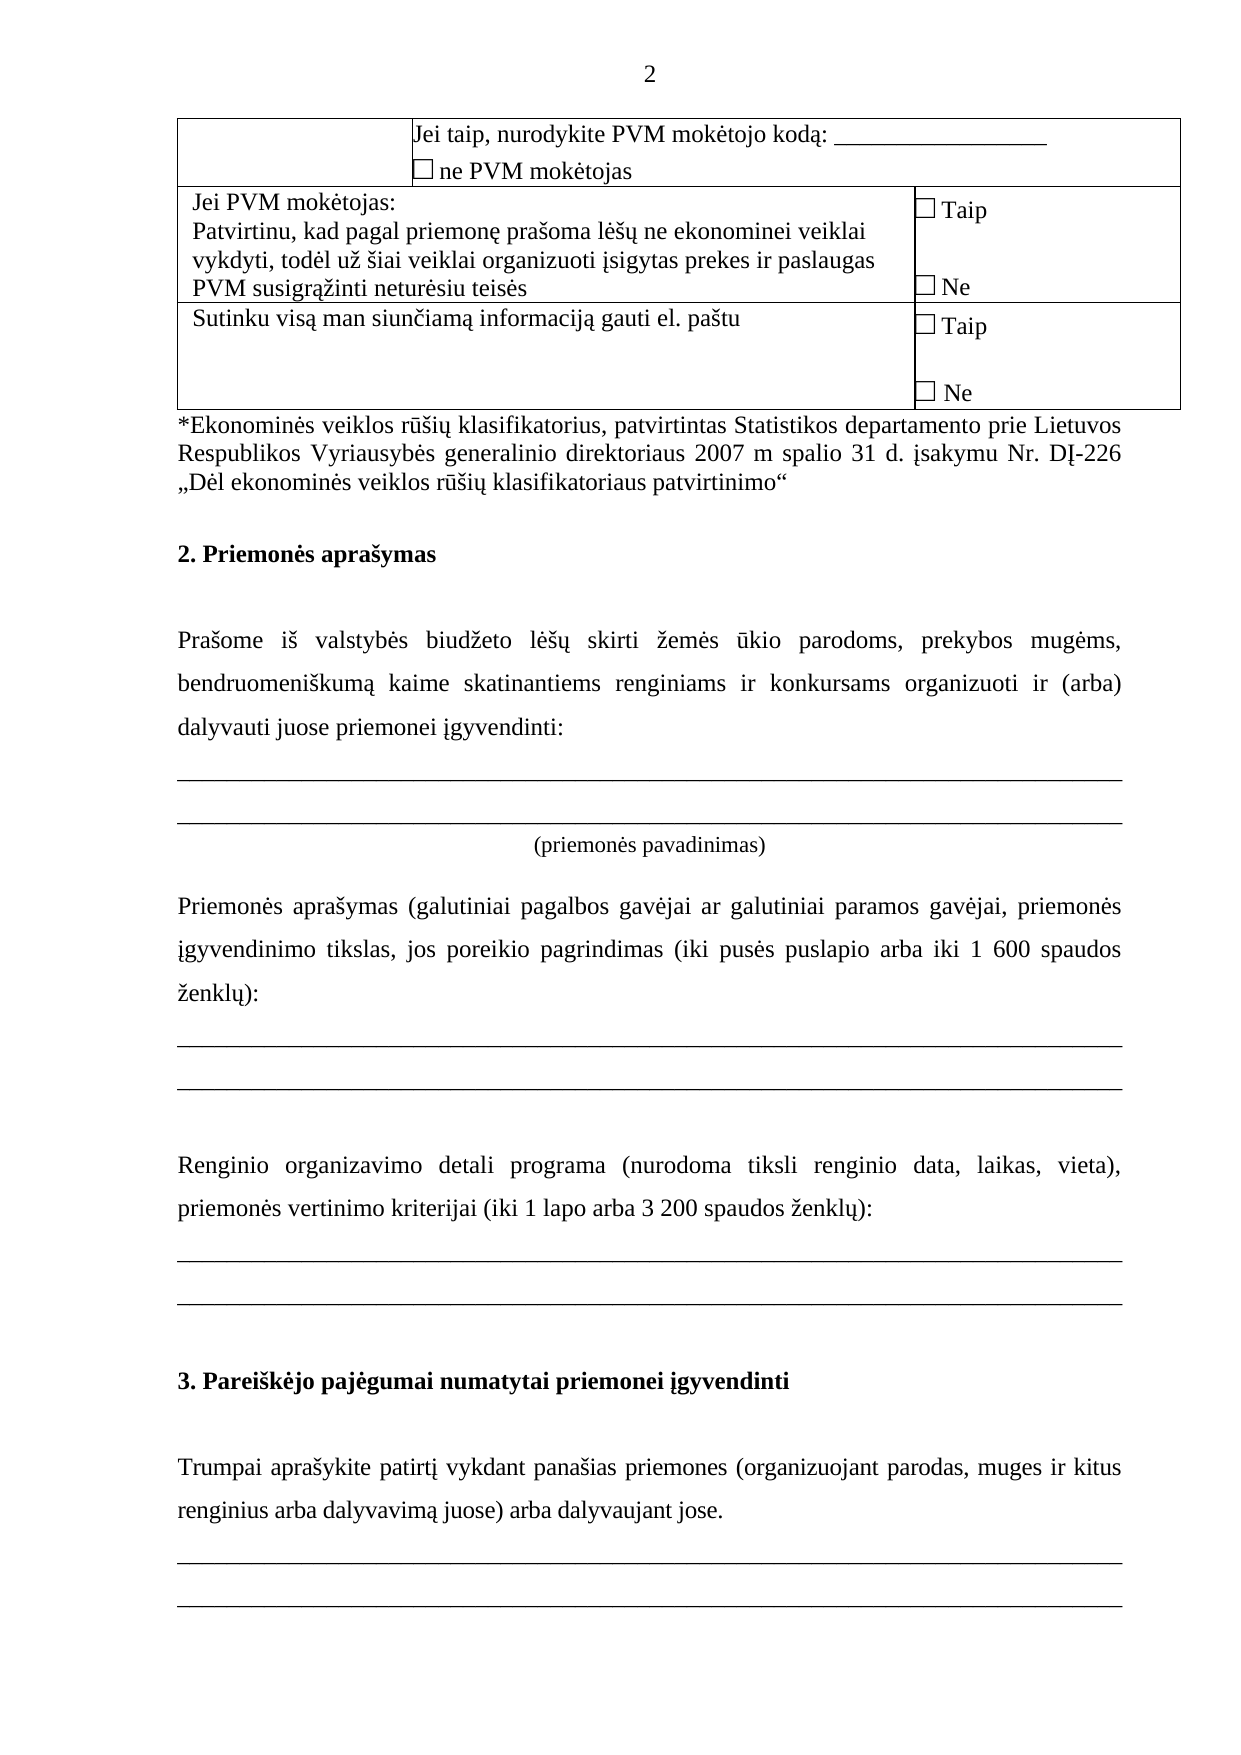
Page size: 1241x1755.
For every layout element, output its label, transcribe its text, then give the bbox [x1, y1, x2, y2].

text Priemonės aprašymas (galutiniai pagalbos gavėjai ar galutiniai paramos gavėjai, priemonės įgyvendinimo tikslas, jos poreikio pagrindimas (iki pusės puslapio arba iki 1 600 spaudos ženklų): [177, 891, 1122, 1006]
text (priemonės pavadinimas) [177, 831, 1122, 857]
text Renginio organizavimo detali programa (nurodoma tiksli renginio data, laikas, vieta), priemonės vertinimo kriterijai (iki 1 lapo arba 3 200 spaudos ženklų): [177, 1150, 1122, 1222]
text *Ekonominės veiklos rūšių klasifikatorius, patvirtintas Statistikos departamento prie Lietuvos Respublikos Vyriausybės generalinio direktoriaus 2007 m spalio 31 d. įsakymu Nr. DĮ-226 „Dėl ekonominės veiklos rūšių klasifikatoriaus patvirtinimo“ [177, 410, 1122, 496]
table_cell Sutinku visą man siunčiamą informaciją gauti el. paštu [178, 303, 914, 409]
table_cell [178, 119, 412, 186]
table_cell □ Taip □ Ne [916, 303, 1180, 409]
text 2. Priemonės aprašymas [177, 539, 1122, 568]
text 3. Pareiškėjo pajėgumai numatytai priemonei įgyvendinti [177, 1366, 1122, 1394]
text Trumpai aprašykite patirtį vykdant panašias priemones (organizuojant parodas, muges ir kitus renginius arba dalyvavimą juose) arba dalyvaujant jose. [177, 1452, 1122, 1524]
text Prašome iš valstybės biudžeto lėšų skirti žemės ūkio parodoms, prekybos mugėms, bendruomeniškumą kaime skatinantiems renginiams ir konkursams organizuoti ir (arba) dalyvauti juose priemonei įgyvendinti: [177, 625, 1122, 740]
table_cell □ Taip □ Ne [916, 187, 1180, 302]
table_cell Jei PVM mokėtojas: Patvirtinu, kad pagal priemonę prašoma lėšų ne ekonominei veiklai vykdyti, todėl už šiai veiklai organizuoti įsigytas prekes ir paslaugas PVM susigrąžinti neturėsiu teisės [178, 187, 914, 302]
table_cell Jei taip, nurodykite PVM mokėtojo kodą: _________________ □ ne PVM mokėtojas [413, 119, 1180, 186]
